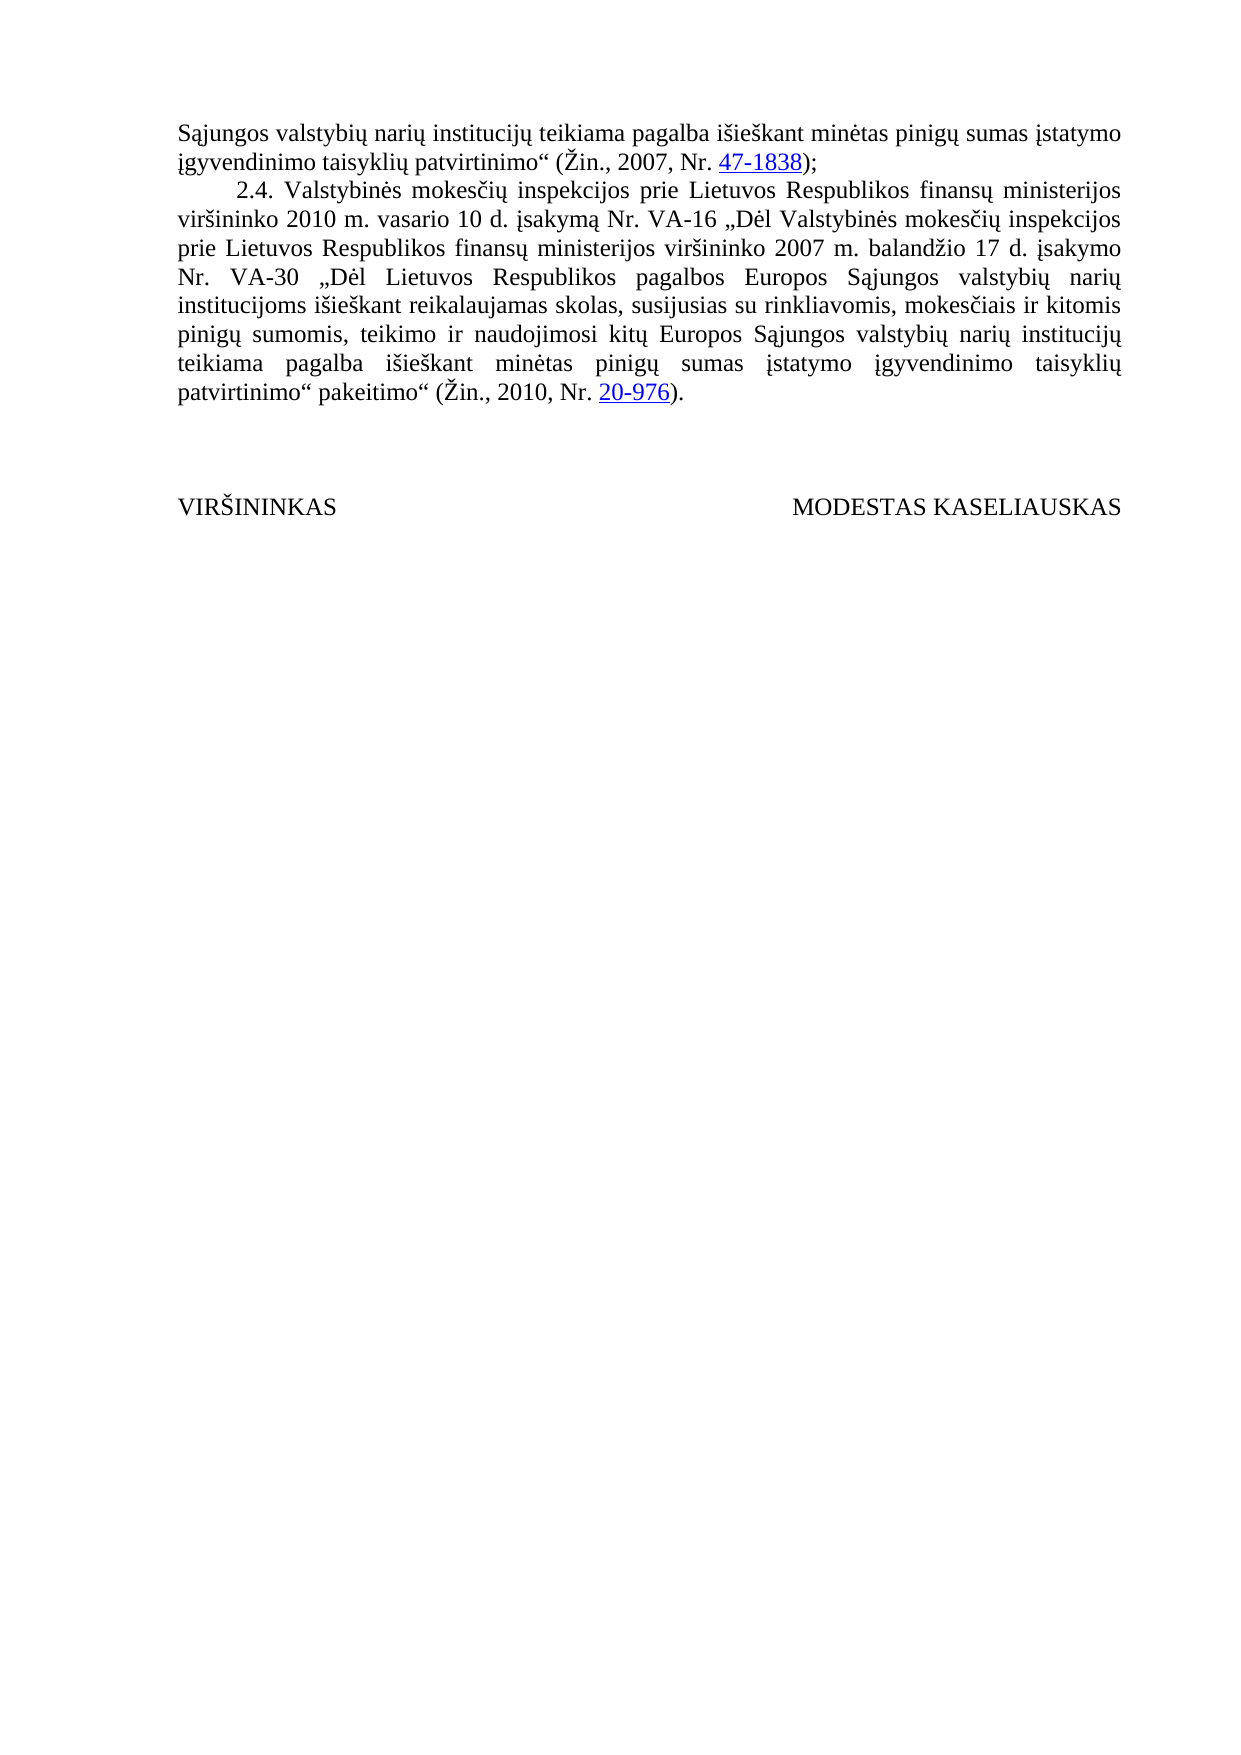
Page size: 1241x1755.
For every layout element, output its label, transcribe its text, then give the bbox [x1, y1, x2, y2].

text Sąjungos valstybių narių institucijų teikiama pagalba išieškant minėtas pinigų sumas įstatymo įgyvendinimo taisyklių patvirtinimo“ (Žin., 2007, Nr. 47-1838); [177, 118, 1122, 176]
text Viršininkas Modestas Kaseliauskas [177, 492, 1122, 521]
text 2.4. Valstybinės mokesčių inspekcijos prie Lietuvos Respublikos finansų ministerijos viršininko 2010 m. vasario 10 d. įsakymą Nr. VA-16 „Dėl Valstybinės mokesčių inspekcijos prie Lietuvos Respublikos finansų ministerijos viršininko 2007 m. balandžio 17 d. įsakymo Nr. VA-30 „Dėl Lietuvos Respublikos pagalbos Europos Sąjungos valstybių narių institucijoms išieškant reikalaujamas skolas, susijusias su rinkliavomis, mokesčiais ir kitomis pinigų sumomis, teikimo ir naudojimosi kitų Europos Sąjungos valstybių narių institucijų teikiama pagalba išieškant minėtas pinigų sumas įstatymo įgyvendinimo taisyklių patvirtinimo“ pakeitimo“ (Žin., 2010, Nr. 20-976). [177, 176, 1122, 406]
